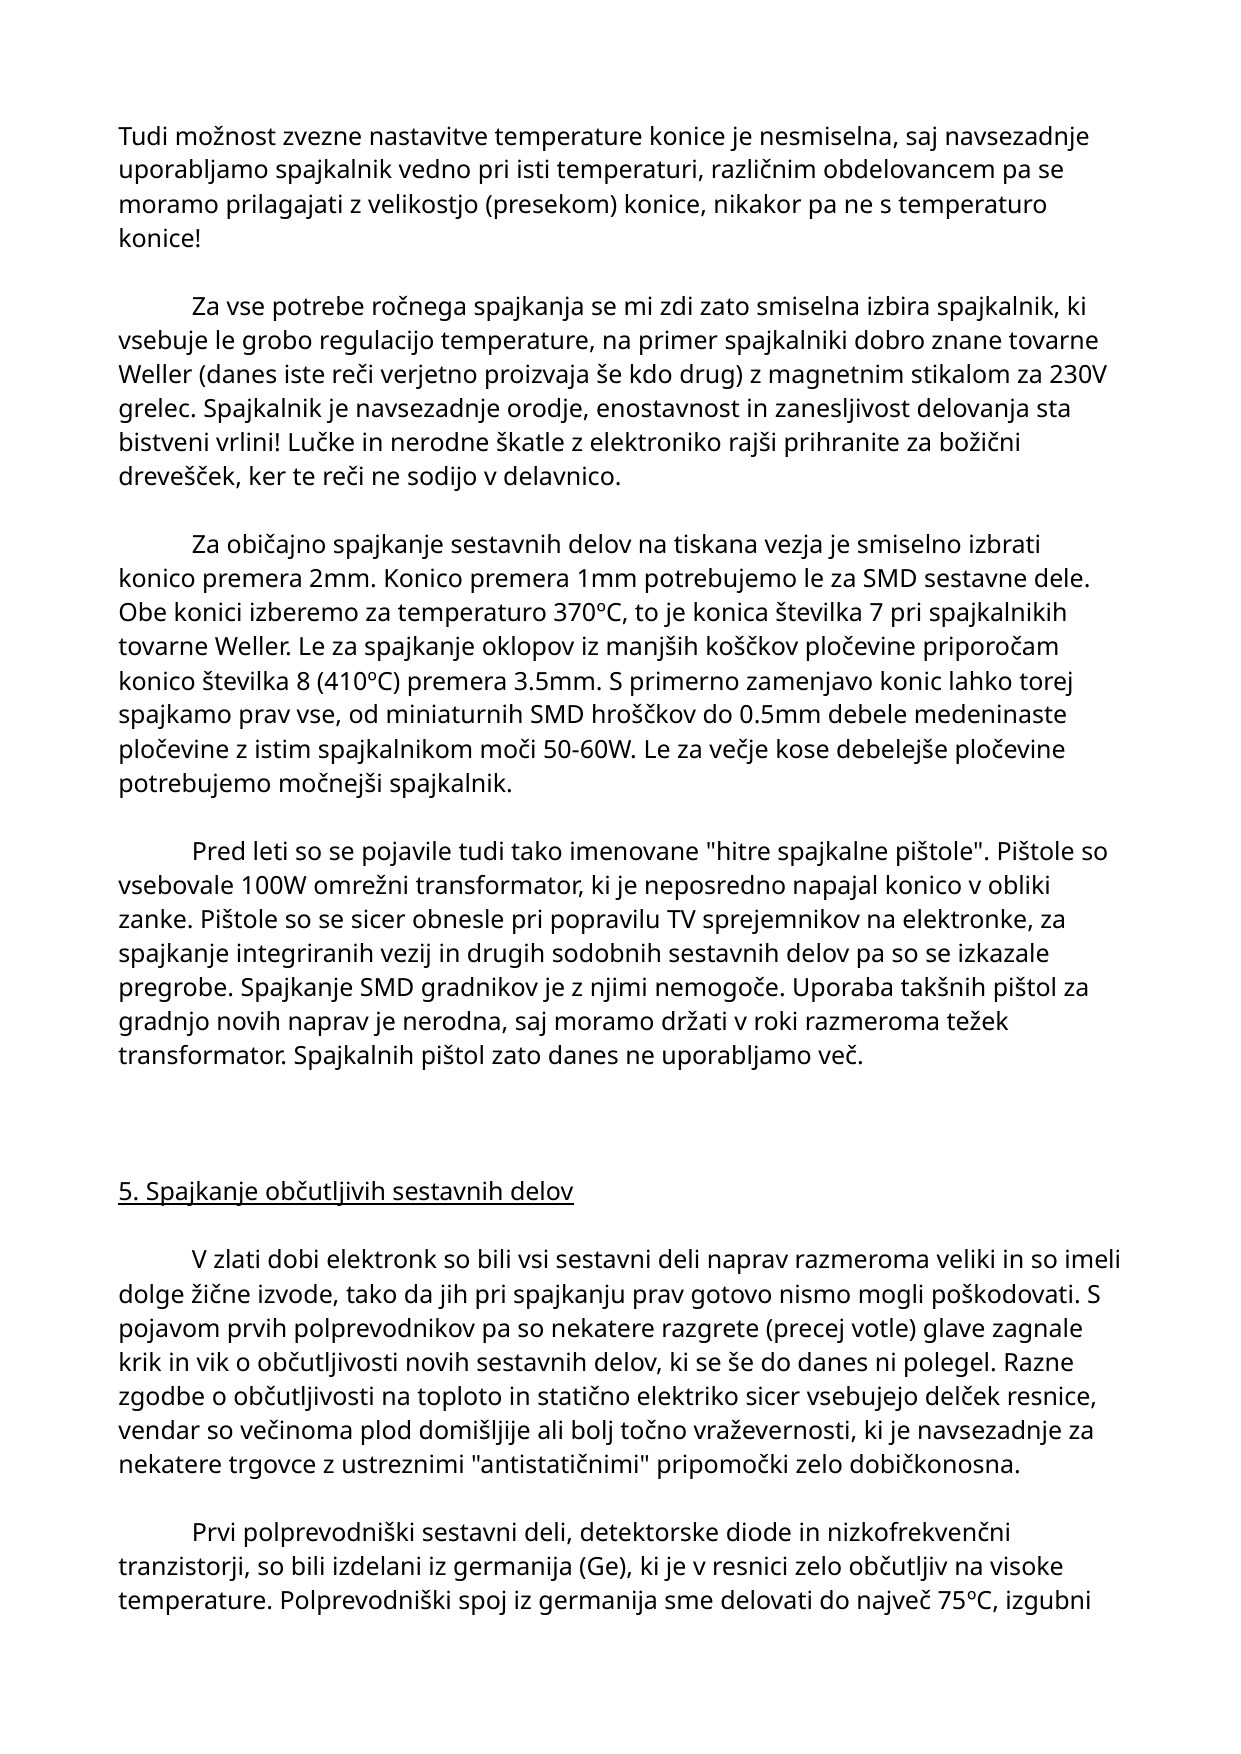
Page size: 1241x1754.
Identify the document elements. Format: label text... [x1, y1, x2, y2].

text Tudi možnost zvezne nastavitve temperature konice je nesmiselna, saj navsezadnje uporabljamo spajkalnik vedno pri isti temperaturi, različnim obdelovancem pa se moramo prilagajati z velikostjo (presekom) konice, nikakor pa ne s temperaturo konice! [118, 118, 1122, 254]
text Za običajno spajkanje sestavnih delov na tiskana vezja je smiselno izbrati konico premera 2mm. Konico premera 1mm potrebujemo le za SMD sestavne dele. Obe konici izberemo za temperaturo 370ºC, to je konica številka 7 pri spajkalnikih tovarne Weller. Le za spajkanje oklopov iz manjših koščkov pločevine priporočam konico številka 8 (410ºC) premera 3.5mm. S primerno zamenjavo konic lahko torej spajkamo prav vse, od miniaturnih SMD hroščkov do 0.5mm debele medeninaste pločevine z istim spajkalnikom moči 50-60W. Le za večje kose debelejše pločevine potrebujemo močnejši spajkalnik. [118, 527, 1122, 799]
text Pred leti so se pojavile tudi tako imenovane "hitre spajkalne pištole". Pištole so vsebovale 100W omrežni transformator, ki je neposredno napajal konico v obliki zanke. Pištole so se sicer obnesle pri popravilu TV sprejemnikov na elektronke, za spajkanje integriranih vezij in drugih sodobnih sestavnih delov pa so se izkazale pregrobe. Spajkanje SMD gradnikov je z njimi nemogoče. Uporaba takšnih pištol za gradnjo novih naprav je nerodna, saj moramo držati v roki razmeroma težek transformator. Spajkalnih pištol zato danes ne uporabljamo več. [118, 833, 1122, 1072]
text Za vse potrebe ročnega spajkanja se mi zdi zato smiselna izbira spajkalnik, ki vsebuje le grobo regulacijo temperature, na primer spajkalniki dobro znane tovarne Weller (danes iste reči verjetno proizvaja še kdo drug) z magnetnim stikalom za 230V grelec. Spajkalnik je navsezadnje orodje, enostavnost in zanesljivost delovanja sta bistveni vrlini! Lučke in nerodne škatle z elektroniko rajši prihranite za božični drevešček, ker te reči ne sodijo v delavnico. [118, 288, 1122, 493]
text Prvi polprevodniški sestavni deli, detektorske diode in nizkofrekvenčni tranzistorji, so bili izdelani iz germanija (Ge), ki je v resnici zelo občutljiv na visoke temperature. Polprevodniški spoj iz germanija sme delovati do največ 75ºC, izgubni [118, 1515, 1122, 1617]
text 5. Spajkanje občutljivih sestavnih delov [118, 1174, 1122, 1208]
text V zlati dobi elektronk so bili vsi sestavni deli naprav razmeroma veliki in so imeli dolge žične izvode, tako da jih pri spajkanju prav gotovo nismo mogli poškodovati. S pojavom prvih polprevodnikov pa so nekatere razgrete (precej votle) glave zagnale krik in vik o občutljivosti novih sestavnih delov, ki se še do danes ni polegel. Razne zgodbe o občutljivosti na toploto in statično elektriko sicer vsebujejo delček resnice, vendar so večinoma plod domišljije ali bolj točno vraževernosti, ki je navsezadnje za nekatere trgovce z ustreznimi "antistatičnimi" pripomočki zelo dobičkonosna. [118, 1242, 1122, 1481]
